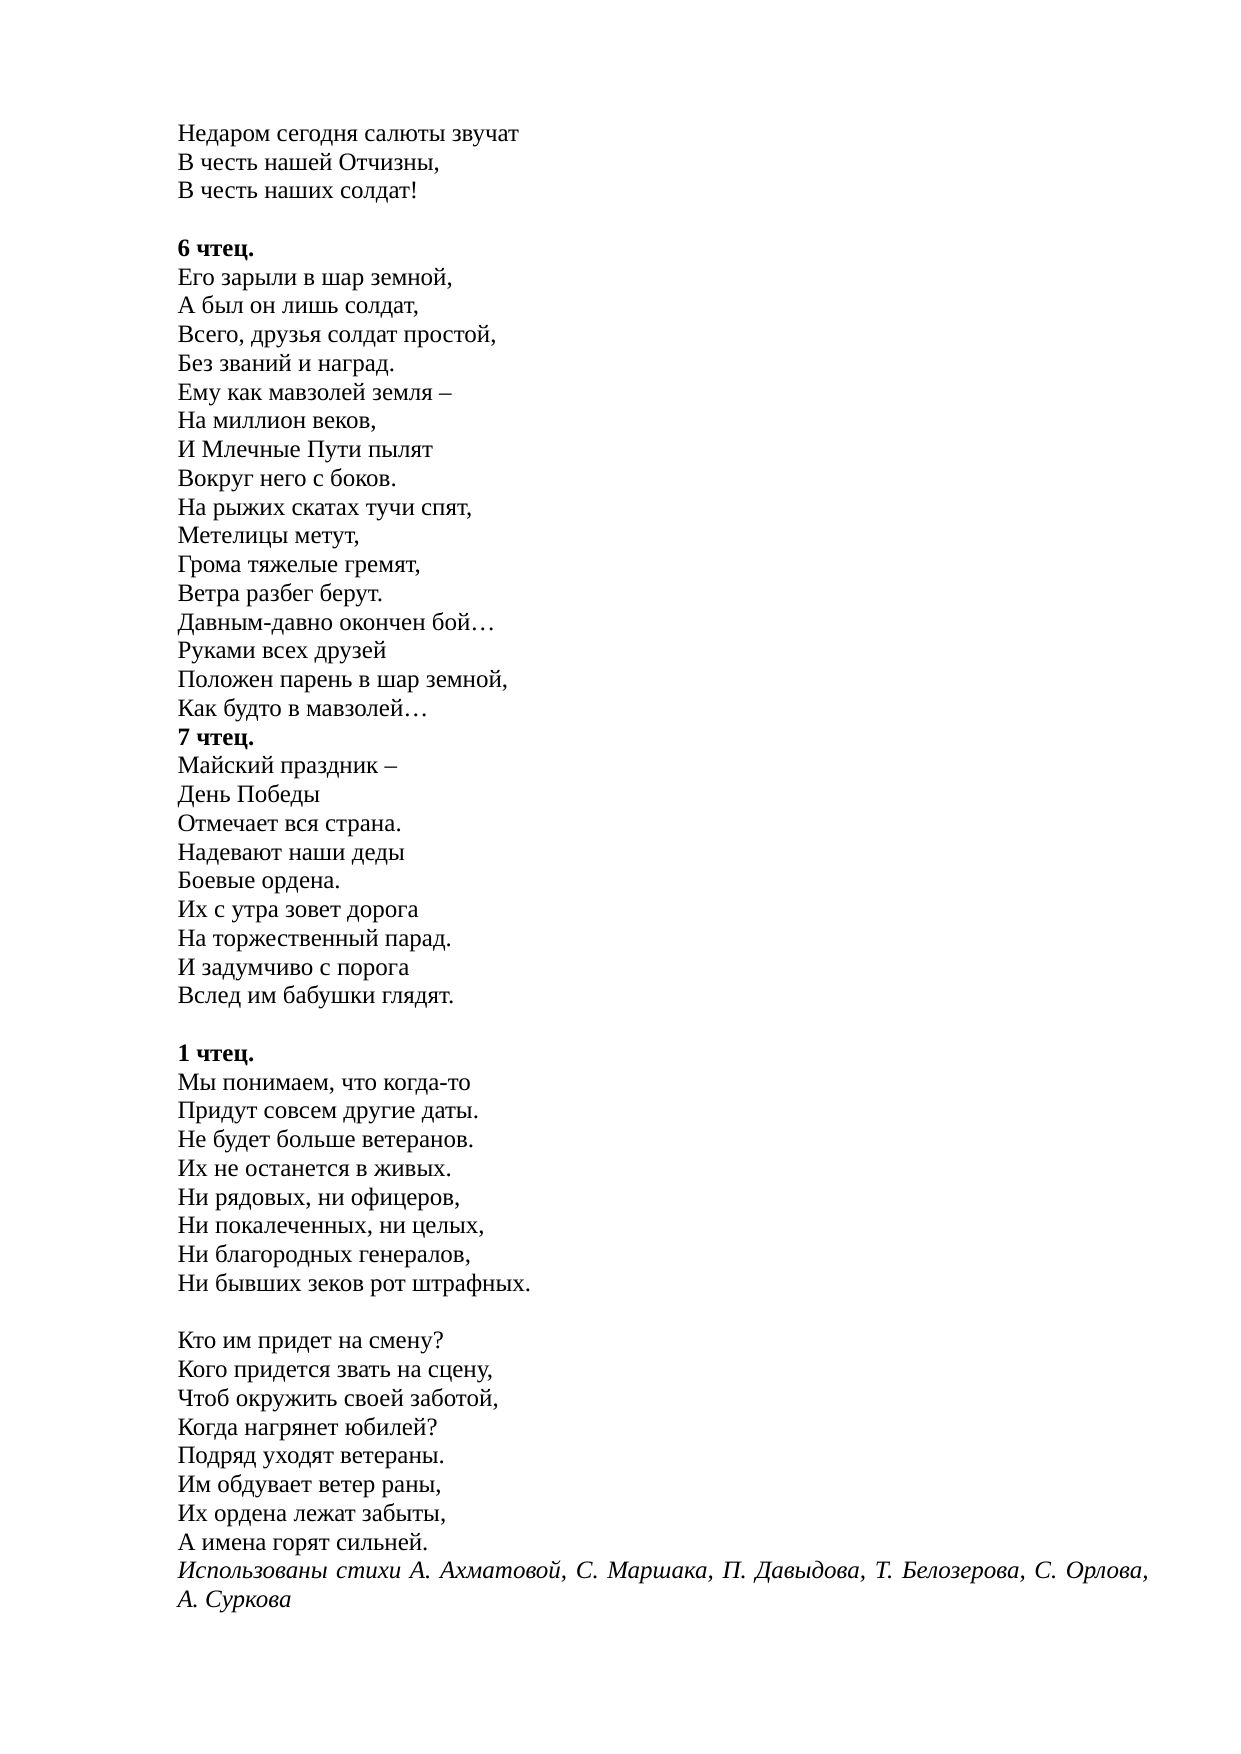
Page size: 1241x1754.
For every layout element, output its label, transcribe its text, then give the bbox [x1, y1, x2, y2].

text Им обдувает ветер раны, [177, 1469, 1152, 1498]
text Надевают наши деды [177, 837, 1152, 866]
text Грома тяжелые гремят, [177, 549, 1152, 578]
text Боевые ордена. [177, 866, 1152, 894]
text Ни благородных генералов, [177, 1239, 1152, 1268]
text Их с утра зовет дорога [177, 894, 1152, 923]
text Майский праздник – [177, 751, 1152, 779]
text На миллион веков, [177, 406, 1152, 434]
text Всего, друзья солдат простой, [177, 319, 1152, 348]
text Метелицы метут, [177, 521, 1152, 549]
text Их ордена лежат забыты, [177, 1498, 1152, 1527]
text Как будто в мавзолей… [177, 693, 1152, 722]
text Не будет больше ветеранов. [177, 1124, 1152, 1153]
text А имена горят сильней. [177, 1527, 1152, 1556]
text Ни рядовых, ни офицеров, [177, 1182, 1152, 1211]
text Ему как мавзолей земля – [177, 377, 1152, 406]
text И задумчиво с порога [177, 952, 1152, 981]
text Кого придется звать на сцену, [177, 1354, 1152, 1383]
text Положен парень в шар земной, [177, 664, 1152, 693]
text Руками всех друзей [177, 636, 1152, 664]
text Вокруг него с боков. [177, 463, 1152, 492]
text Вслед им бабушки глядят. [177, 981, 1152, 1009]
text И Млечные Пути пылят [177, 434, 1152, 463]
text Мы понимаем, что когда-то [177, 1067, 1152, 1096]
text День Победы [177, 779, 1152, 808]
text На торжественный парад. [177, 923, 1152, 952]
text Давным-давно окончен бой… [177, 607, 1152, 636]
text Недаром сегодня салюты звучат [177, 118, 1152, 147]
text На рыжих скатах тучи спят, [177, 492, 1152, 521]
text Без званий и наград. [177, 348, 1152, 377]
text Когда нагрянет юбилей? [177, 1412, 1152, 1441]
text В честь наших солдат! [177, 176, 1152, 204]
text А был он лишь солдат, [177, 291, 1152, 319]
text Использованы стихи А. Ахматовой, С. Маршака, П. Давыдова, Т. Белозерова, С. Орлова, А. Суркова [177, 1556, 1152, 1613]
text Подряд уходят ветераны. [177, 1441, 1152, 1469]
text В честь нашей Отчизны, [177, 147, 1152, 176]
text 7 чтец. [177, 722, 1152, 751]
text 6 чтец. [177, 233, 1152, 262]
text Их не останется в живых. [177, 1153, 1152, 1182]
text Отмечает вся страна. [177, 808, 1152, 837]
text Кто им придет на смену? [177, 1326, 1152, 1354]
text Чтоб окружить своей заботой, [177, 1383, 1152, 1412]
text Ни покалеченных, ни целых, [177, 1211, 1152, 1239]
text Придут совсем другие даты. [177, 1096, 1152, 1124]
text Ветра разбег берут. [177, 578, 1152, 607]
text Ни бывших зеков рот штрафных. [177, 1268, 1152, 1297]
text Его зарыли в шар земной, [177, 262, 1152, 291]
text 1 чтец. [177, 1038, 1152, 1067]
